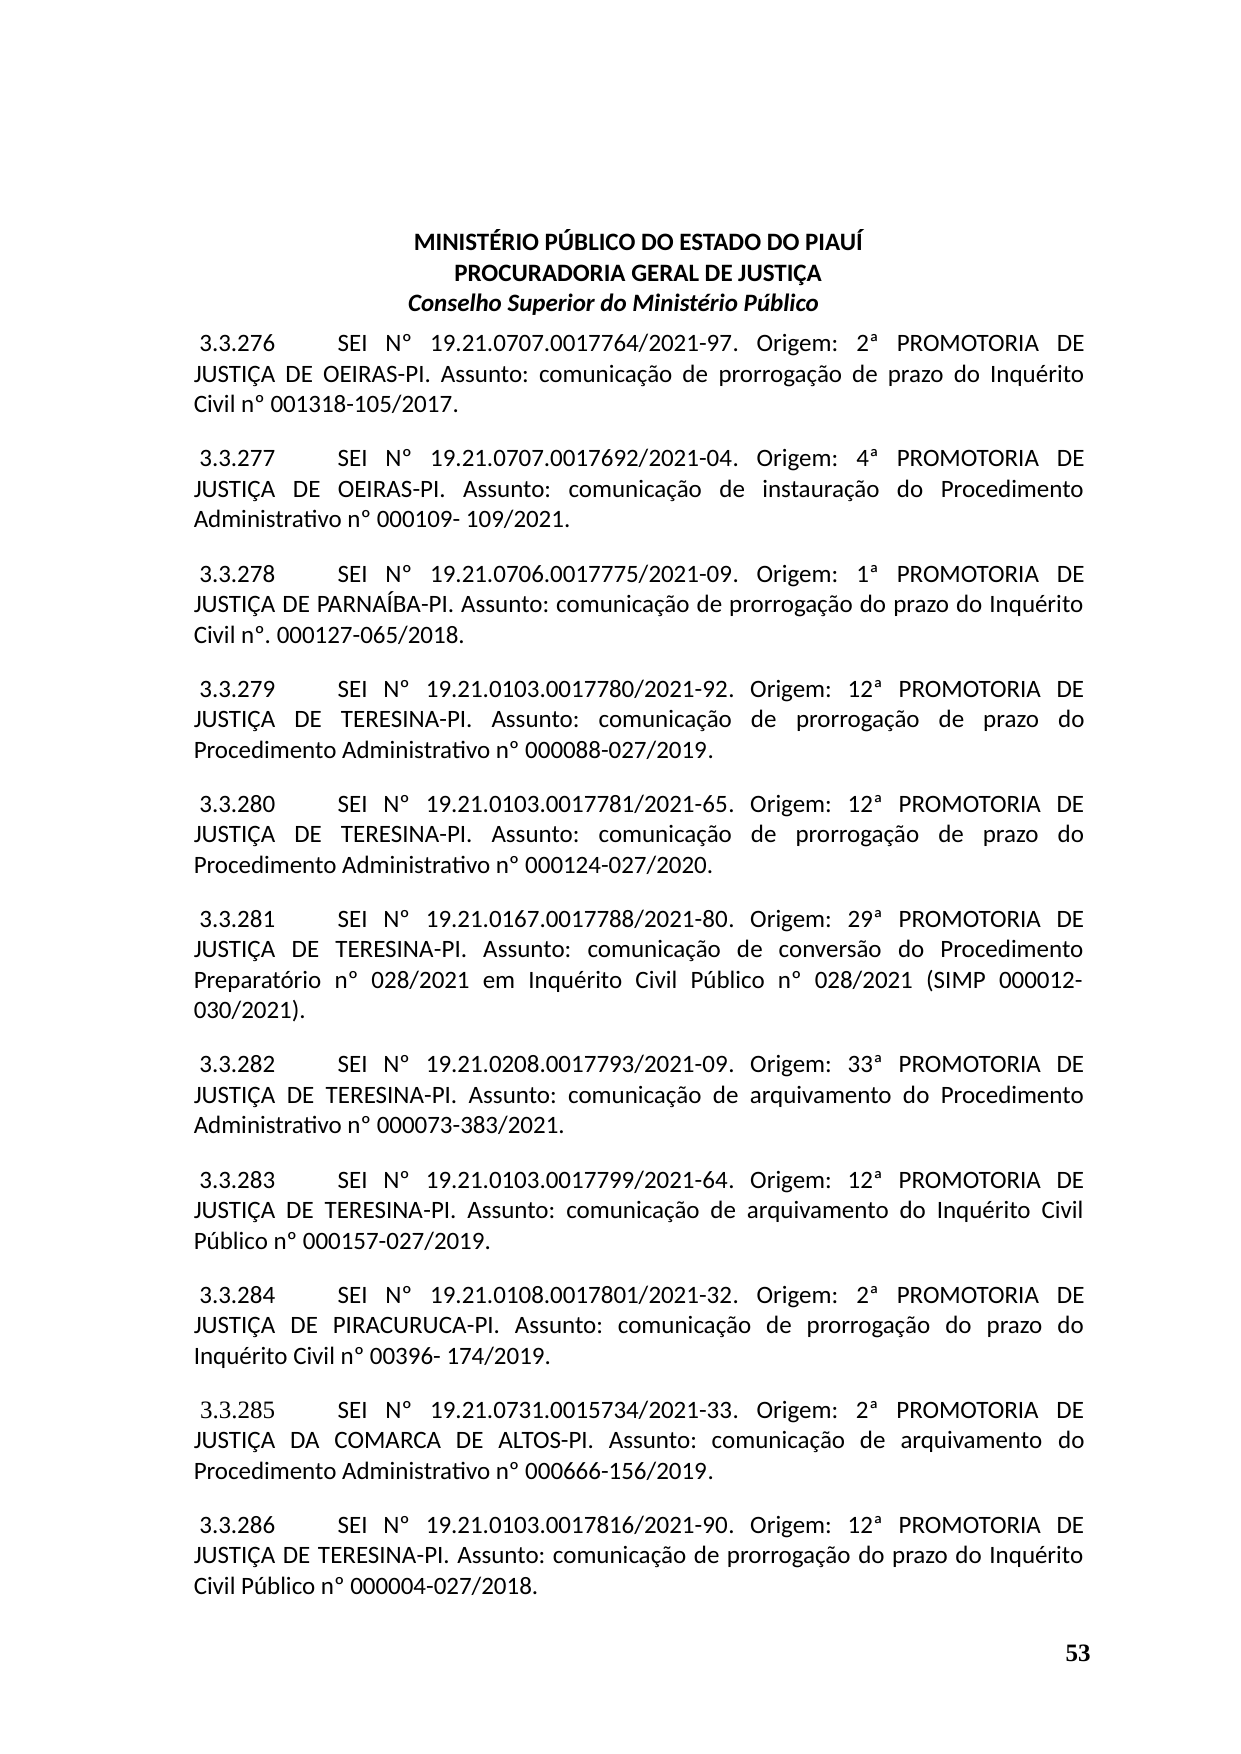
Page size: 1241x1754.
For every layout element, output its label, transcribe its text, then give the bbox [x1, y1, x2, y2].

list SEI Nº 19.21.0731.0015734/2021-33. Origem: 2ª PROMOTORIA DE JUSTIÇA DA COMARCA DE ALTOS-PI. Assunto: comunicação de arquivamento do Procedimento Administrativo nº 000666-156/2019. [193, 1394, 1084, 1486]
list SEI Nº 19.21.0103.0017816/2021-90. Origem: 12ª PROMOTORIA DE JUSTIÇA DE TERESINA-PI. Assunto: comunicação de prorrogação do prazo do Inquérito Civil Público nº 000004-027/2018. [193, 1509, 1084, 1601]
list SEI Nº 19.21.0103.0017799/2021-64. Origem: 12ª PROMOTORIA DE JUSTIÇA DE TERESINA-PI. Assunto: comunicação de arquivamento do Inquérito Civil Público nº 000157-027/2019. [193, 1164, 1084, 1255]
list SEI Nº 19.21.0707.0017764/2021-97. Origem: 2ª PROMOTORIA DE JUSTIÇA DE OEIRAS-PI. Assunto: comunicação de prorrogação de prazo do Inquérito Civil nº 001318-105/2017. [193, 327, 1084, 419]
list SEI Nº 19.21.0103.0017780/2021-92. Origem: 12ª PROMOTORIA DE JUSTIÇA DE TERESINA-PI. Assunto: comunicação de prorrogação de prazo do Procedimento Administrativo nº 000088-027/2019. [193, 673, 1084, 764]
list SEI Nº 19.21.0103.0017781/2021-65. Origem: 12ª PROMOTORIA DE JUSTIÇA DE TERESINA-PI. Assunto: comunicação de prorrogação de prazo do Procedimento Administrativo nº 000124-027/2020. [193, 788, 1084, 879]
list SEI Nº 19.21.0706.0017775/2021-09. Origem: 1ª PROMOTORIA DE JUSTIÇA DE PARNAÍBA-PI. Assunto: comunicação de prorrogação do prazo do Inquérito Civil nº. 000127-065/2018. [193, 558, 1084, 649]
list SEI Nº 19.21.0707.0017692/2021-04. Origem: 4ª PROMOTORIA DE JUSTIÇA DE OEIRAS-PI. Assunto: comunicação de instauração do Procedimento Administrativo nº 000109- 109/2021. [193, 443, 1084, 534]
list SEI Nº 19.21.0108.0017801/2021-32. Origem: 2ª PROMOTORIA DE JUSTIÇA DE PIRACURUCA-PI. Assunto: comunicação de prorrogação do prazo do Inquérito Civil nº 00396- 174/2019. [193, 1279, 1084, 1370]
list SEI Nº 19.21.0208.0017793/2021-09. Origem: 33ª PROMOTORIA DE JUSTIÇA DE TERESINA-PI. Assunto: comunicação de arquivamento do Procedimento Administrativo nº 000073-383/2021. [193, 1049, 1084, 1140]
list SEI Nº 19.21.0167.0017788/2021-80. Origem: 29ª PROMOTORIA DE JUSTIÇA DE TERESINA-PI. Assunto: comunicação de conversão do Procedimento Preparatório nº 028/2021 em Inquérito Civil Público nº 028/2021 (SIMP 000012-030/2021). [193, 903, 1084, 1025]
